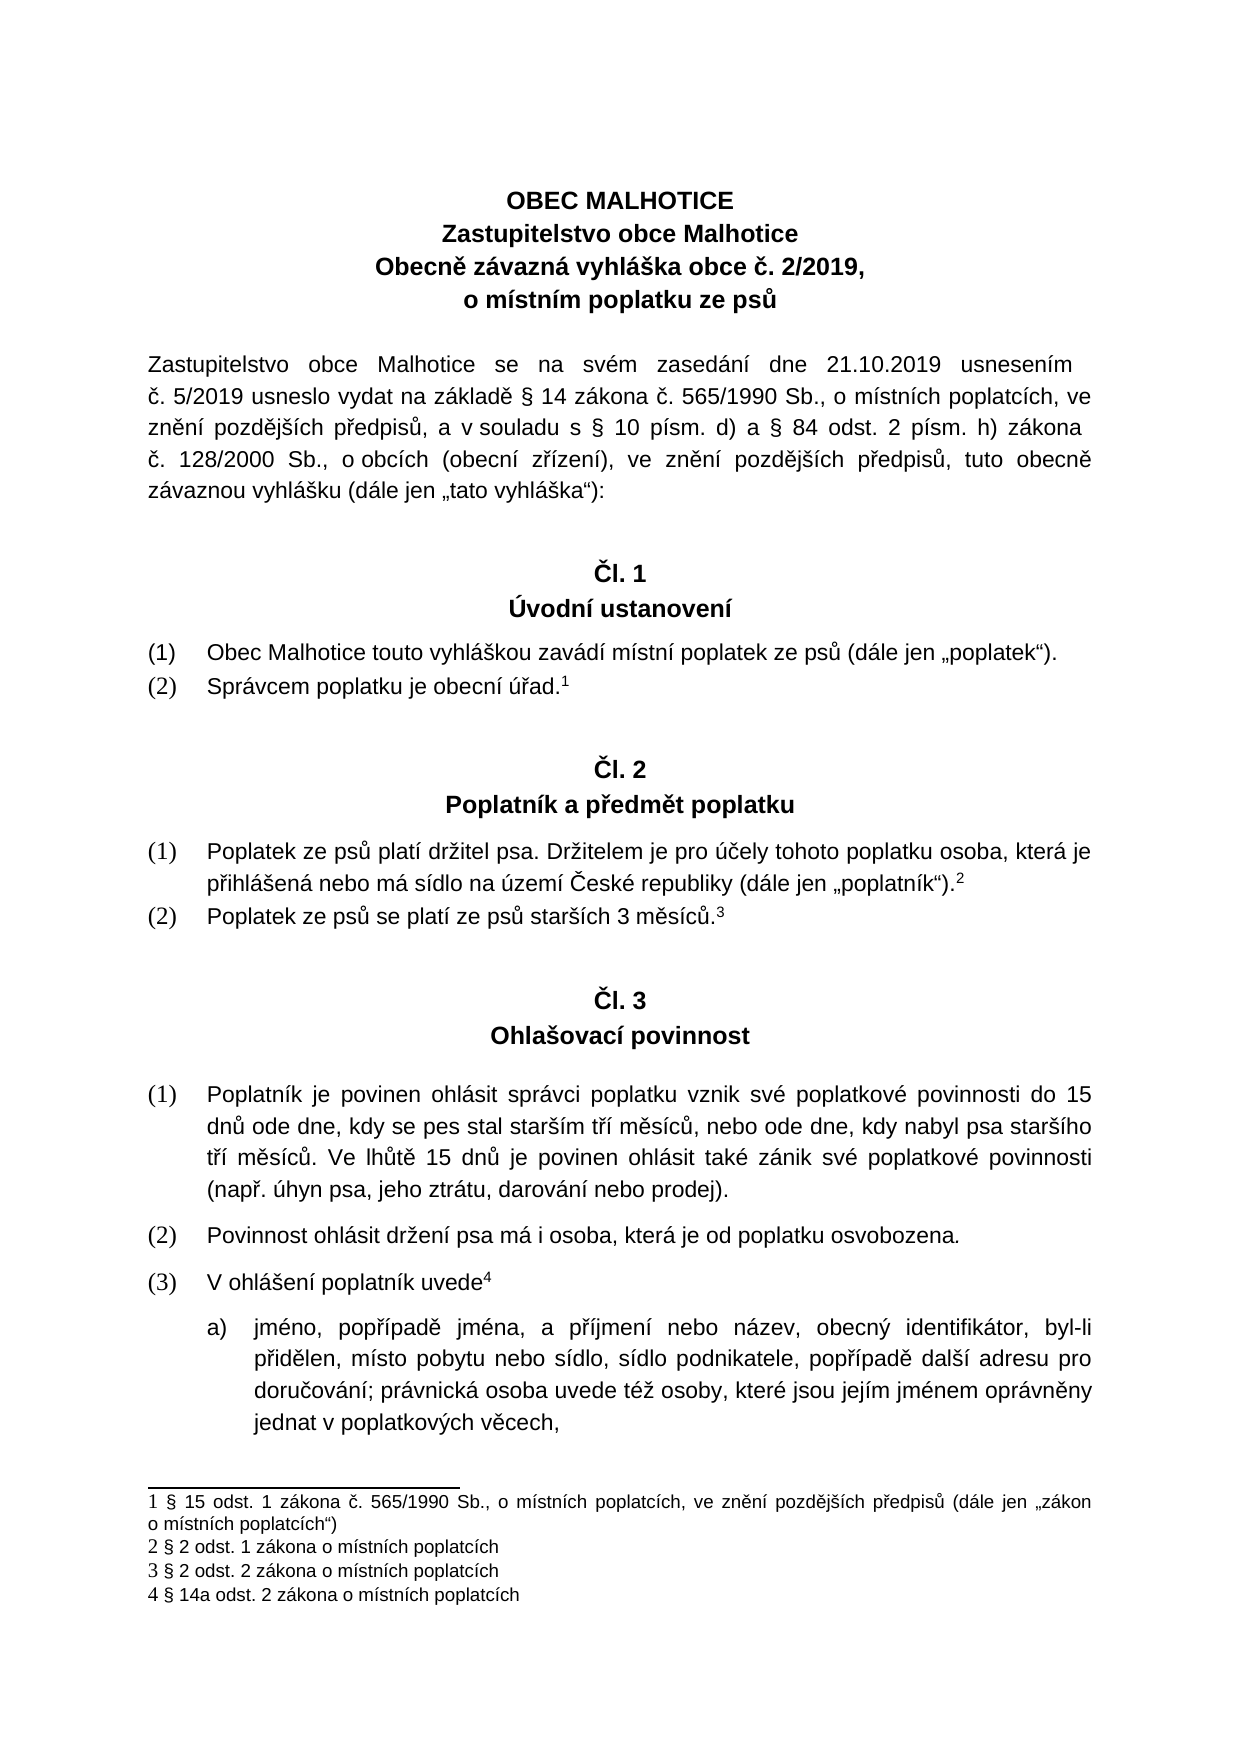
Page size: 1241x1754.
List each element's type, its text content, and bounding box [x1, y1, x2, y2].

text Čl. 2 [148, 755, 1093, 784]
list § 14a odst. 2 zákona o místních poplatcích [148, 1582, 1093, 1606]
text Obecně závazná vyhláška obce č. 2/2019, [148, 252, 1093, 281]
text Čl. 1 [148, 559, 1093, 588]
text Poplatník a předmět poplatku [148, 790, 1093, 819]
text Zastupitelstvo obce Malhotice [148, 219, 1093, 248]
list § 15 odst. 1 zákona č. 565/1990 Sb., o místních poplatcích, ve znění pozdějších předpisů (dále jen „zákon o místních poplatcích“) [148, 1488, 1093, 1534]
text OBEC MALHOTICE [148, 186, 1093, 215]
text Úvodní ustanovení [148, 594, 1093, 623]
text Čl. 3 [148, 986, 1093, 1014]
list § 2 odst. 2 zákona o místních poplatcích [148, 1558, 1093, 1582]
list Správcem poplatku je obecní úřad. [148, 671, 1093, 699]
list V ohlášení poplatník uvede [148, 1267, 1093, 1296]
text Ohlašovací povinnost [148, 1021, 1093, 1049]
list Poplatek ze psů se platí ze psů starších 3 měsíců. [148, 901, 1093, 930]
list Poplatek ze psů platí držitel psa. Držitelem je pro účely tohoto poplatku osoba, která je přihlášená nebo má sídlo na území České republiky (dále jen „poplatník“). [148, 836, 1093, 896]
text o místním poplatku ze psů [148, 285, 1093, 314]
list Povinnost ohlásit držení psa má i osoba, která je od poplatku osvobozena. [148, 1220, 1093, 1248]
list Obec Malhotice touto vyhláškou zavádí místní poplatek ze psů (dále jen „poplatek“). [148, 639, 1093, 666]
text Zastupitelstvo obce Malhotice se na svém zasedání dne 21.10.2019 usnesením č. 5/2019 usneslo vydat na základě § 14 zákona č. 565/1990 Sb., o místních poplatcích, ve znění pozdějších předpisů, a v souladu s § 10 písm. d) a § 84 odst. 2 písm. h) zákona č. 128/2000 Sb., o obcích (obecní zřízení), ve znění pozdějších předpisů, tuto obecně závaznou vyhlášku (dále jen „tato vyhláška“): [148, 351, 1093, 504]
list § 2 odst. 1 zákona o místních poplatcích [148, 1534, 1093, 1558]
list Poplatník je povinen ohlásit správci poplatku vznik své poplatkové povinnosti do 15 dnů ode dne, kdy se pes stal starším tří měsíců, nebo ode dne, kdy nabyl psa staršího tří měsíců. Ve lhůtě 15 dnů je povinen ohlásit také zánik své poplatkové povinnosti (např. úhyn psa, jeho ztrátu, darování nebo prodej). [148, 1079, 1093, 1202]
list jméno, popřípadě jména, a příjmení nebo název, obecný identifikátor, byl-li přidělen, místo pobytu nebo sídlo, sídlo podnikatele, popřípadě další adresu pro doručování; právnická osoba uvede též osoby, které jsou jejím jménem oprávněny jednat v poplatkových věcech, [207, 1314, 1093, 1435]
